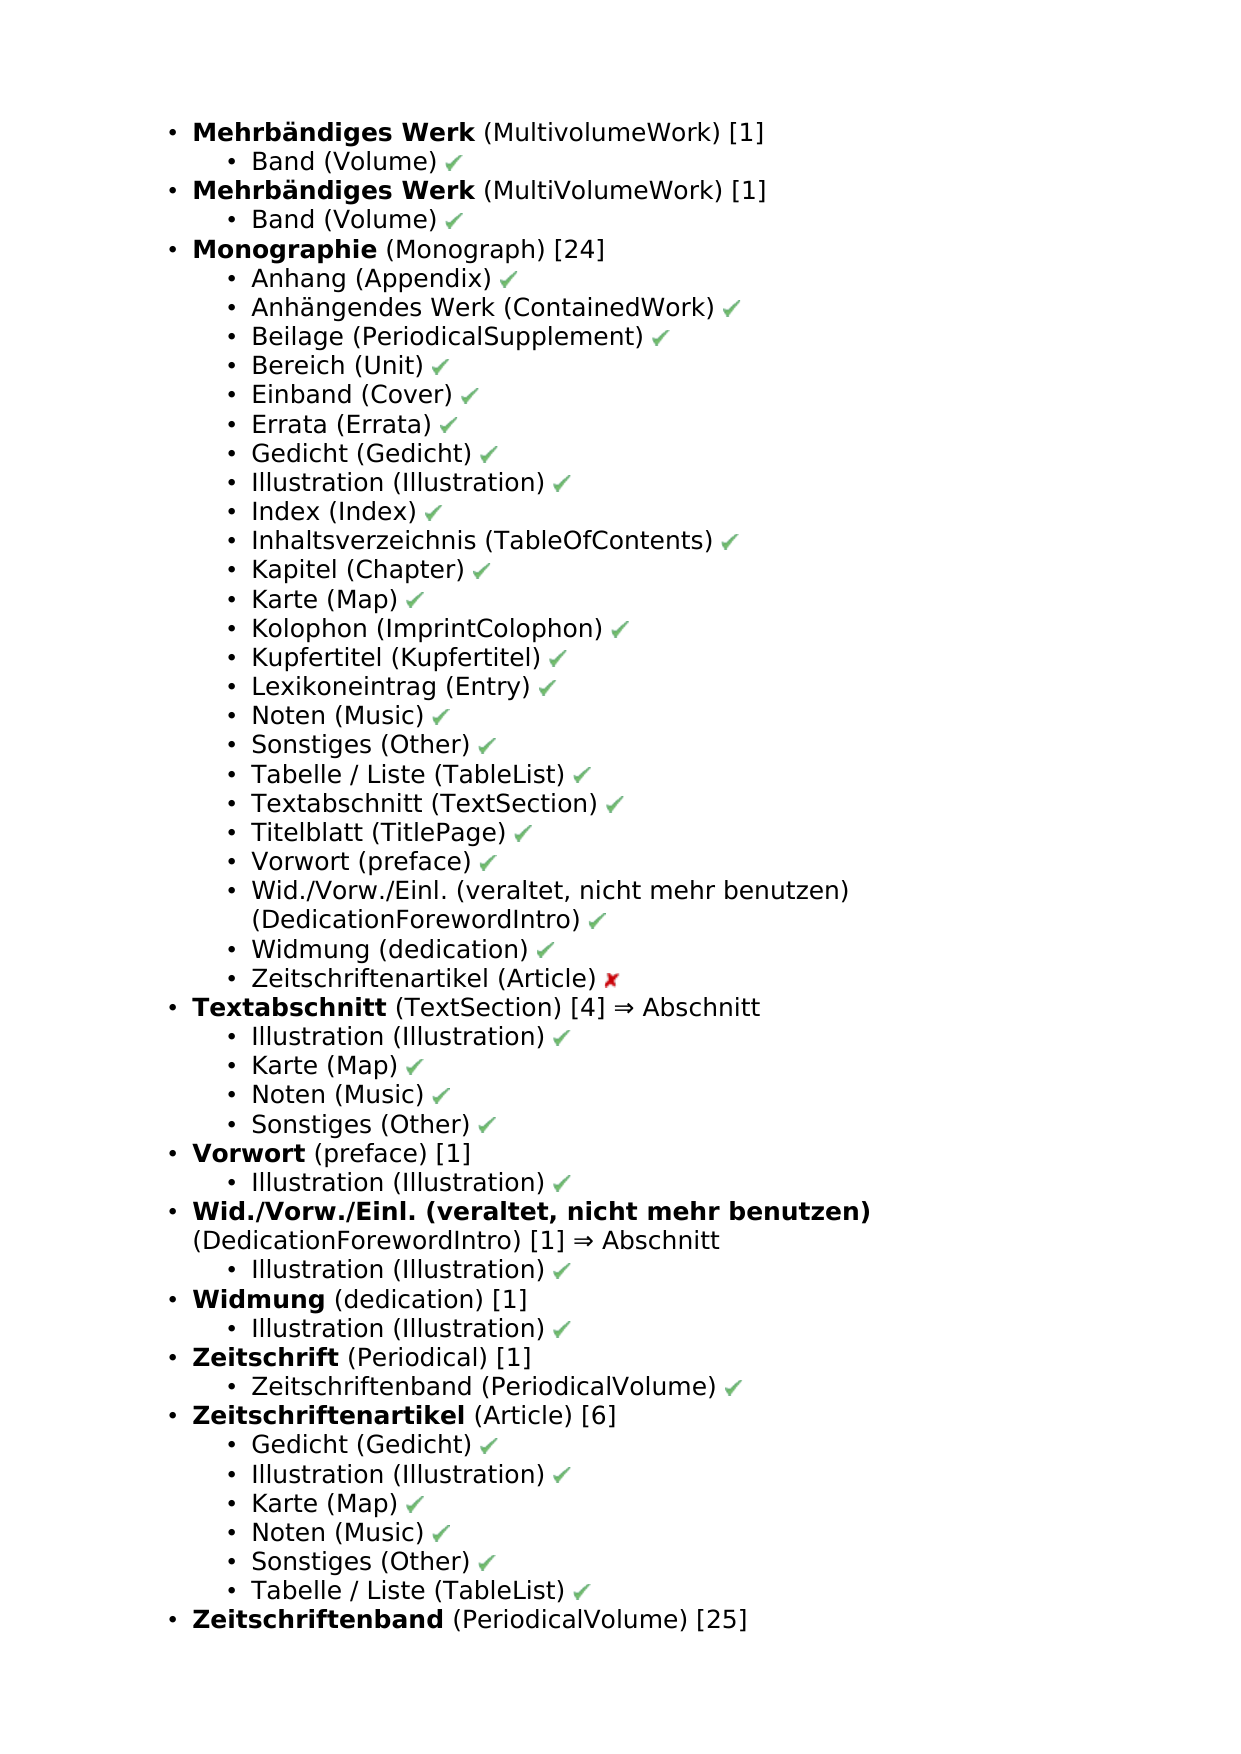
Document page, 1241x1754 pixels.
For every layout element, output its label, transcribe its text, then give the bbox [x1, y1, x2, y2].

picture [553, 1263, 571, 1279]
list Karte (Map) [236, 585, 1122, 614]
list Einband (Cover) [236, 381, 1122, 410]
list Noten (Music) [236, 701, 1122, 731]
list Noten (Music) [236, 1518, 1122, 1547]
list Mehrbändiges Werk (MultiVolumeWork) [1] [177, 176, 1122, 206]
list Widmung (dedication) [236, 935, 1122, 964]
list Wid./Vorw./Einl. (veraltet, nicht mehr benutzen) (DedicationForewordIntro) [236, 876, 1122, 935]
picture [573, 1584, 591, 1600]
picture [549, 650, 567, 667]
list Anhängendes Werk (ContainedWork) [236, 293, 1122, 322]
list Karte (Map) [236, 1051, 1122, 1081]
picture [479, 855, 497, 871]
list Sonstiges (Other) [236, 1110, 1122, 1139]
list Widmung (dedication) [1] [177, 1285, 1122, 1314]
list Anhang (Appendix) [236, 264, 1122, 293]
list Beilage (PeriodicalSupplement) [236, 322, 1122, 351]
picture [478, 738, 496, 754]
picture [553, 1030, 571, 1046]
list Karte (Map) [236, 1489, 1122, 1518]
picture [611, 621, 629, 638]
picture [406, 592, 424, 608]
picture [539, 680, 557, 696]
picture [445, 155, 463, 171]
list Mehrbändiges Werk (MultivolumeWork) [1] [177, 118, 1122, 147]
picture [553, 475, 571, 492]
picture [500, 271, 518, 288]
picture [725, 1380, 743, 1396]
list Illustration (Illustration) [236, 1168, 1122, 1197]
list Zeitschriftenartikel (Article) [6] [177, 1401, 1122, 1431]
picture [604, 973, 621, 988]
picture [723, 300, 741, 317]
picture [553, 1175, 571, 1192]
picture [652, 330, 670, 346]
list Wid./Vorw./Einl. (veraltet, nicht mehr benutzen) (DedicationForewordIntro) [1] ⇒ Abschnitt [177, 1197, 1122, 1256]
picture [432, 1088, 450, 1104]
picture [553, 1321, 571, 1338]
list Illustration (Illustration) [236, 1314, 1122, 1343]
list Textabschnitt (TextSection) [236, 789, 1122, 818]
picture [432, 709, 450, 725]
picture [478, 1117, 496, 1133]
list Textabschnitt (TextSection) [4] ⇒ Abschnitt [177, 993, 1122, 1022]
picture [473, 563, 491, 579]
list Inhaltsverzeichnis (TableOfContents) [236, 526, 1122, 556]
list Noten (Music) [236, 1081, 1122, 1110]
picture [406, 1059, 424, 1075]
picture [480, 1438, 498, 1454]
picture [478, 1555, 496, 1571]
list Sonstiges (Other) [236, 1547, 1122, 1576]
list Kolophon (ImprintColophon) [236, 614, 1122, 643]
list Monographie (Monograph) [24] [177, 235, 1122, 264]
list Gedicht (Gedicht) [236, 439, 1122, 468]
picture [445, 213, 463, 229]
list Errata (Errata) [236, 410, 1122, 439]
picture [425, 505, 443, 521]
list Band (Volume) [236, 206, 1122, 235]
list Titelblatt (TitlePage) [236, 818, 1122, 847]
picture [432, 1525, 450, 1542]
list Sonstiges (Other) [236, 731, 1122, 760]
list Vorwort (preface) [1] [177, 1139, 1122, 1168]
list Lexikoneintrag (Entry) [236, 672, 1122, 701]
list Zeitschriftenartikel (Article) [236, 964, 1122, 993]
picture [573, 767, 591, 783]
list Illustration (Illustration) [236, 1022, 1122, 1051]
list Zeitschriftenband (PeriodicalVolume) [25] [177, 1606, 1122, 1635]
picture [406, 1496, 424, 1513]
list Gedicht (Gedicht) [236, 1431, 1122, 1460]
picture [721, 534, 739, 550]
list Zeitschriftenband (PeriodicalVolume) [236, 1372, 1122, 1401]
list Tabelle / Liste (TableList) [236, 760, 1122, 789]
picture [514, 825, 532, 842]
picture [553, 1467, 571, 1483]
picture [537, 942, 555, 958]
list Kapitel (Chapter) [236, 556, 1122, 585]
picture [440, 417, 458, 433]
picture [480, 446, 498, 463]
list Vorwort (preface) [236, 847, 1122, 876]
picture [461, 388, 479, 404]
list Tabelle / Liste (TableList) [236, 1576, 1122, 1606]
list Index (Index) [236, 497, 1122, 526]
list Band (Volume) [236, 147, 1122, 176]
list Zeitschrift (Periodical) [1] [177, 1343, 1122, 1372]
list Bereich (Unit) [236, 351, 1122, 381]
list Kupfertitel (Kupfertitel) [236, 643, 1122, 672]
list Illustration (Illustration) [236, 468, 1122, 497]
list Illustration (Illustration) [236, 1460, 1122, 1489]
picture [432, 359, 450, 375]
list Illustration (Illustration) [236, 1256, 1122, 1285]
picture [606, 796, 624, 813]
picture [588, 913, 606, 929]
